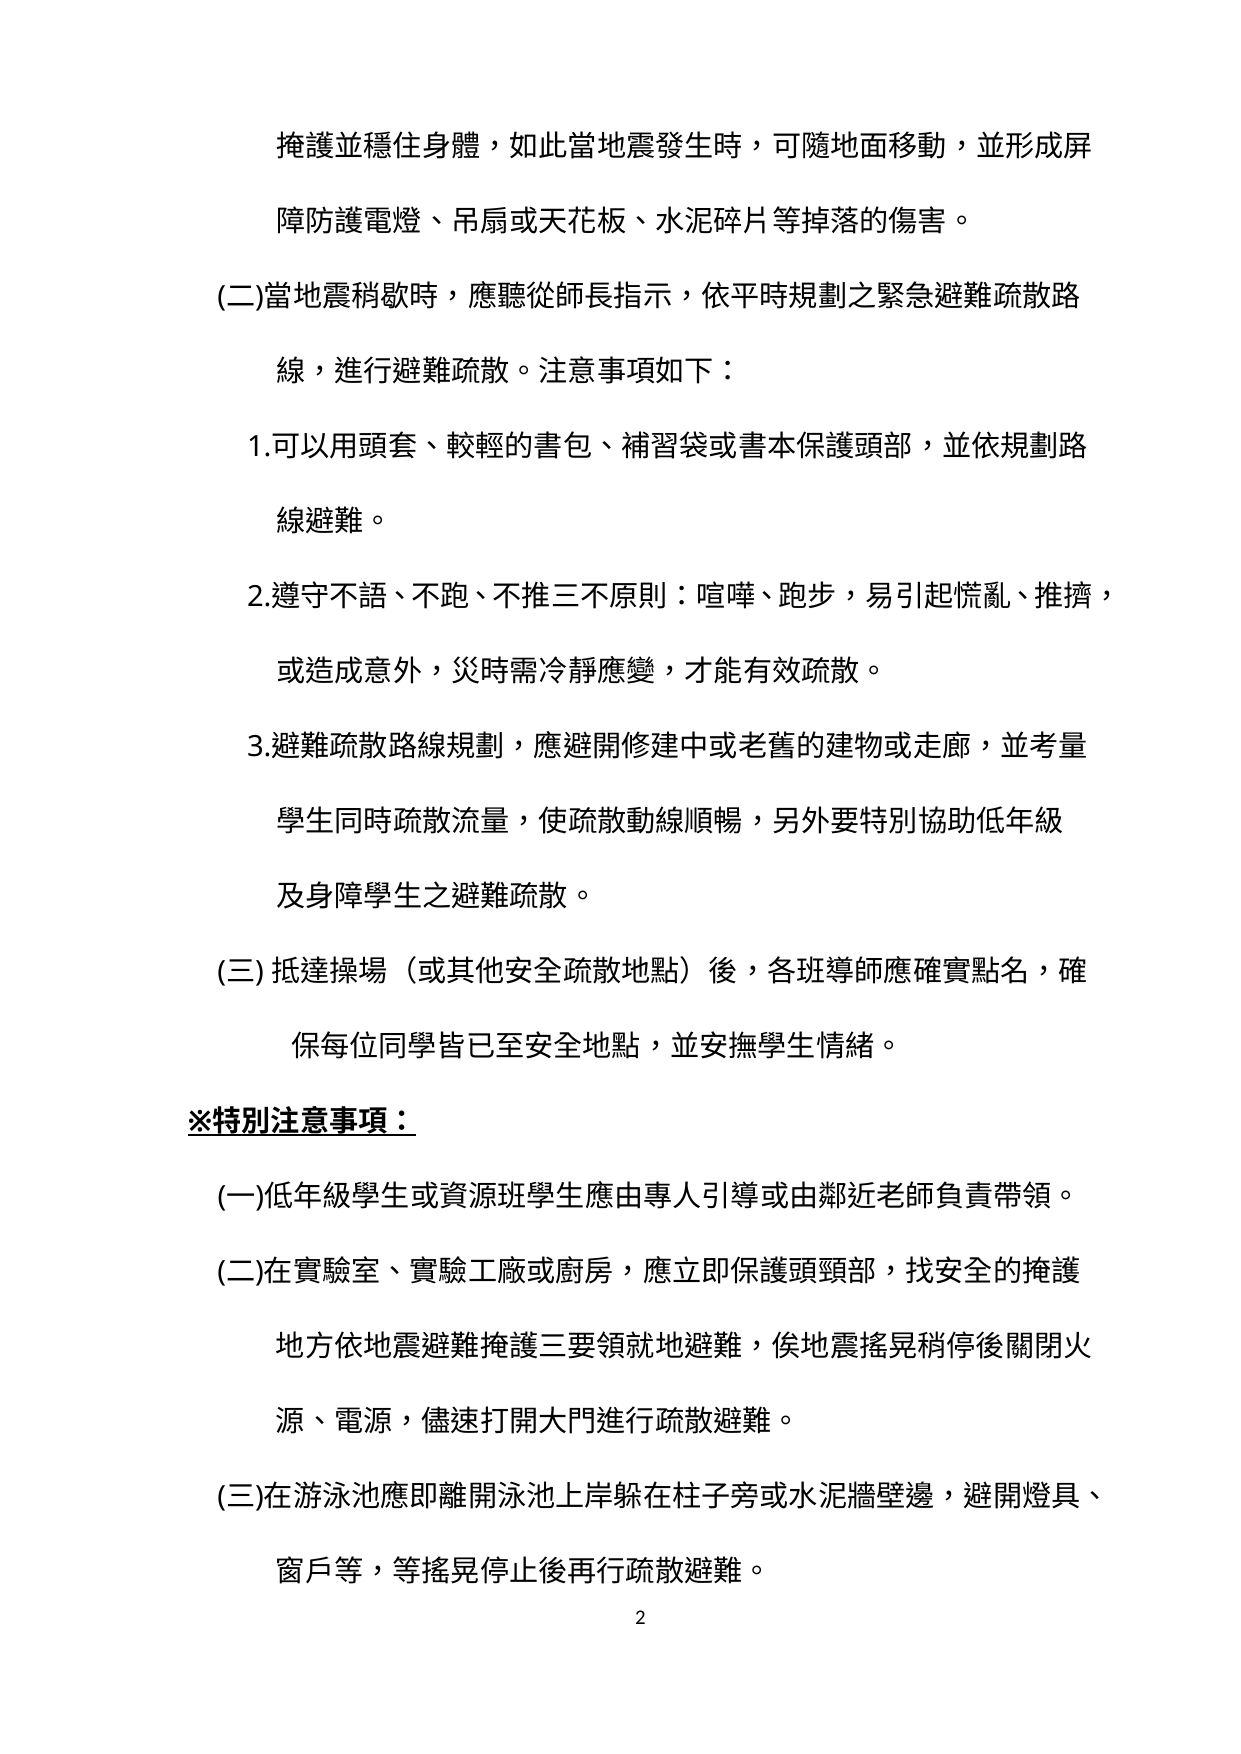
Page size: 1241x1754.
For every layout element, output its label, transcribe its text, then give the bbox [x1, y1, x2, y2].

text ※特別注意事項： [187, 1081, 1093, 1156]
text 掩護並穩住身體，如此當地震發生時，可隨地面移動，並形成屏障防護電燈、吊扇或天花板、水泥碎片等掉落的傷害。 [246, 106, 1093, 256]
text (二)在實驗室、實驗工廠或廚房，應立即保護頭頸部，找安全的掩護地方依地震避難掩護三要領就地避難，俟地震搖晃稍停後關閉火源、電源，儘速打開大門進行疏散避難。 [217, 1231, 1093, 1456]
text 3.避難疏散路線規劃，應避開修建中或老舊的建物或走廊，並考量學生同時疏散流量，使疏散動線順暢，另外要特別協助低年級及身障學生之避難疏散。 [247, 706, 1093, 931]
text (一)低年級學生或資源班學生應由專人引導或由鄰近老師負責帶領。 [217, 1156, 1093, 1231]
text (三)在游泳池應即離開泳池上岸躲在柱子旁或水泥牆壁邊，避開燈具、窗戶等，等搖晃停止後再行疏散避難。 [217, 1456, 1093, 1606]
text 1.可以用頭套、較輕的書包、補習袋或書本保護頭部，並依規劃路線避難。 [247, 406, 1093, 556]
text 2.遵守不語、不跑、不推三不原則：喧嘩、跑步，易引起慌亂、推擠，或造成意外，災時需冷靜應變，才能有效疏散。 [247, 556, 1093, 706]
text (三) 抵達操場（或其他安全疏散地點）後，各班導師應確實點名，確保每位同學皆已至安全地點，並安撫學生情緒。 [217, 931, 1093, 1081]
text (二)當地震稍歇時，應聽從師長指示，依平時規劃之緊急避難疏散路線，進行避難疏散。注意事項如下： [217, 256, 1093, 406]
